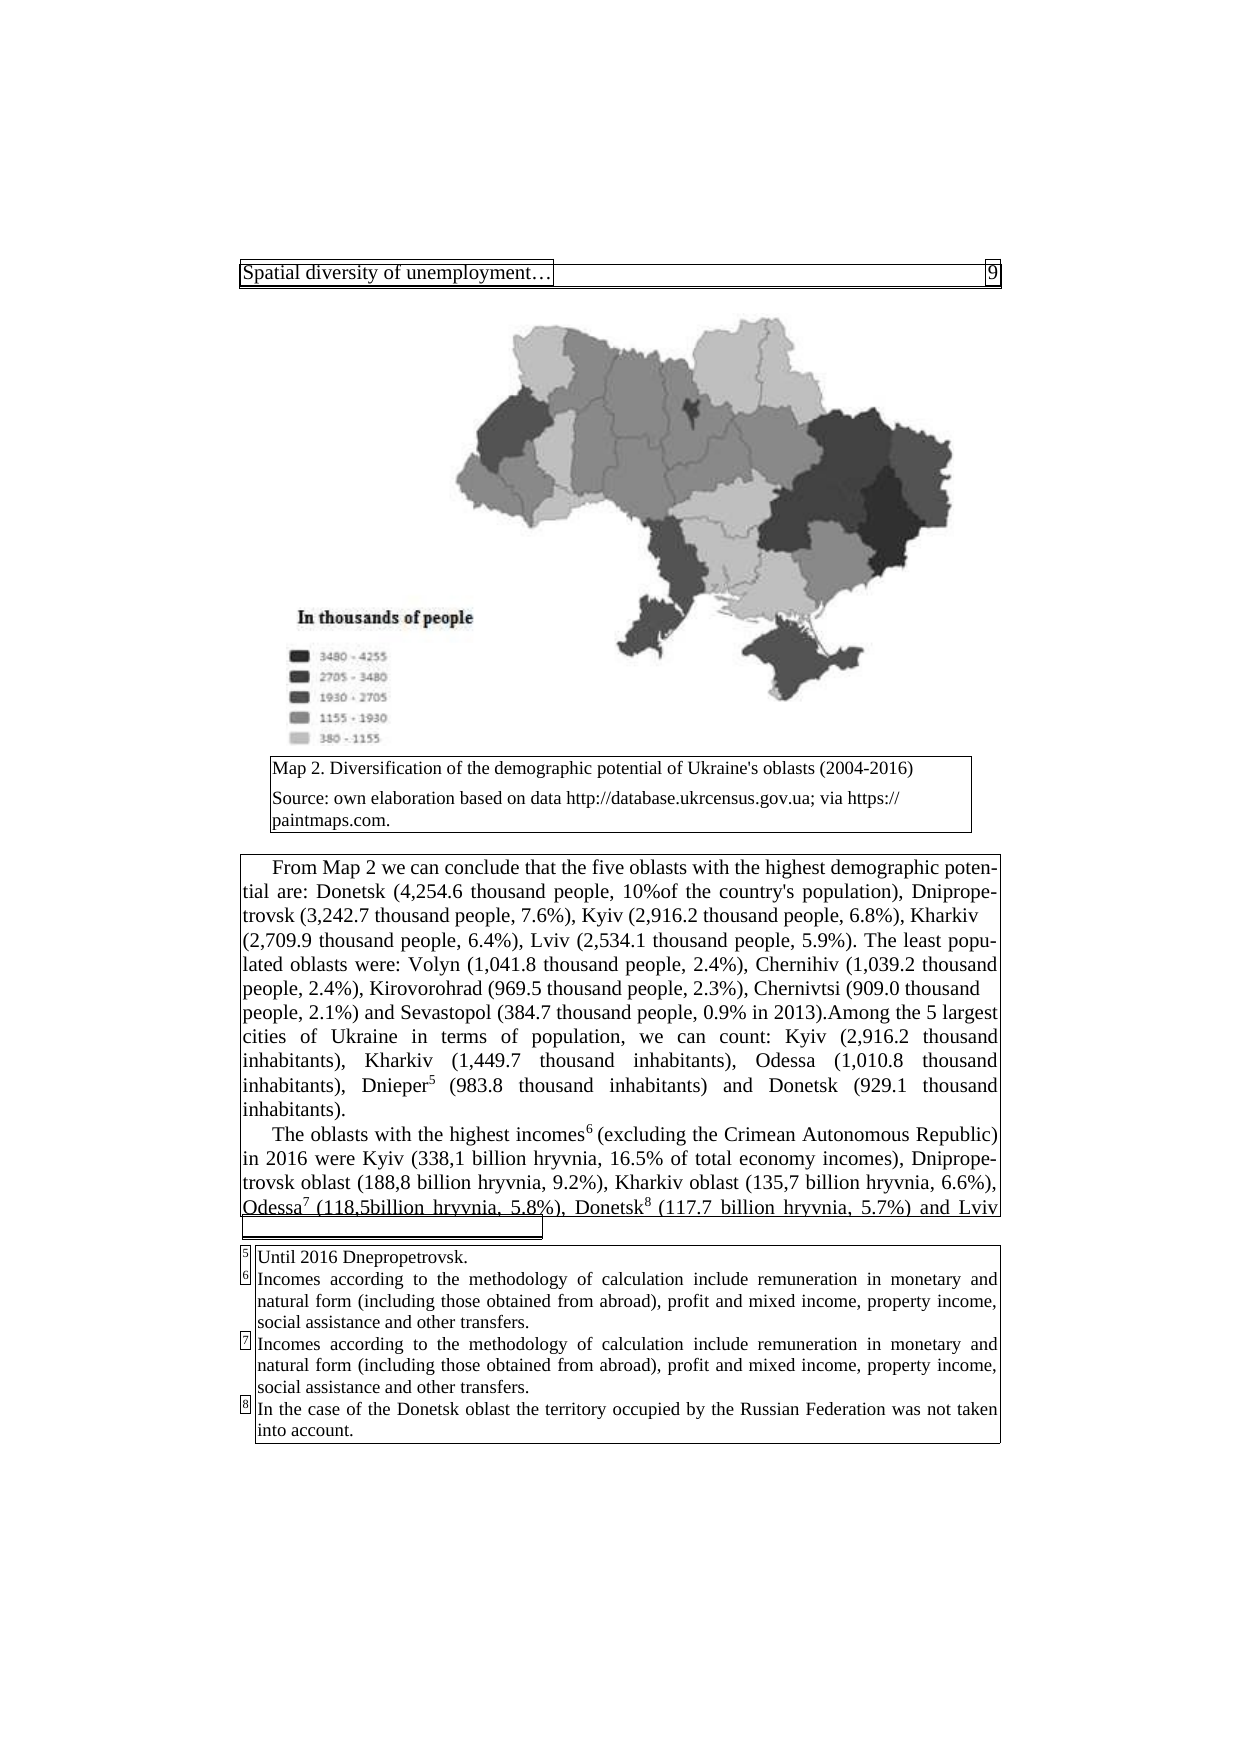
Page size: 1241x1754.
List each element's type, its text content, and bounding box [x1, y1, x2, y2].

text The oblasts with the highest incomes6 (excluding the Crimean Autonomous Republic) in 2016 were Kyiv (338,1 billion hryvnia, 16.5% of total economy incomes), Dniprope- trovsk oblast (188,8 billion hryvnia, 9.2%), Kharkiv oblast (135,7 billion hryvnia, 6.6%), Odessa7 (118,5billion hryvnia, 5.8%), Donetsk8 (117.7 billion hryvnia, 5.7%) and Lviv (116.3 billion hryvnia, 5.7%). [242, 1121, 998, 1216]
text Spatial diversity of unemployment… [242, 265, 553, 284]
text (2,709.9 thousand people, 6.4%), Lviv (2,534.1 thousand people, 5.9%). The least popu- lated oblasts were: Volyn (1,041.8 thousand people, 2.4%), Chernihiv (1,039.2 thousand people, 2.4%), Kirovorohrad (969.5 thousand people, 2.3%), Chernivtsi (909.0 thousand [242, 927, 998, 1000]
text 5 [242, 1246, 250, 1261]
text Incomes according to the methodology of calculation include remuneration in monetary and natural form (including those obtained from abroad), profit and mixed income, property income, social assistance and other transfers. [257, 1333, 998, 1397]
text [988, 260, 1000, 264]
text people, 2.1%) and Sevastopol (384.7 thousand people, 0.9% in 2013).Among the 5 largest cities of Ukraine in terms of population, we can count: Kyiv (2,916.2 thousand inhabitants), Kharkiv (1,449.7 thousand inhabitants), Odessa (1,010.8 thousand inhabitants), Dnieper5 (983.8 thousand inhabitants) and Donetsk (929.1 thousand inhabitants). [242, 1000, 998, 1121]
text 8 [242, 1397, 250, 1411]
text 6 [242, 1268, 250, 1282]
text Incomes according to the methodology of calculation include remuneration in monetary and natural form (including those obtained from abroad), profit and mixed income, property income, social assistance and other transfers. [257, 1268, 998, 1333]
text 7 [242, 1332, 250, 1347]
text Map 2. Diversification of the demographic potential of Ukraine's oblasts (2004-2016) [272, 757, 971, 779]
text In the case of the Donetsk oblast the territory occupied by the Russian Federation was not taken into account. [257, 1397, 998, 1441]
picture [285, 313, 955, 746]
text 9 [988, 265, 1000, 284]
text Until 2016 Dnepropetrovsk. [257, 1247, 1000, 1268]
text From Map 2 we can conclude that the five oblasts with the highest demographic poten- tial are: Donetsk (4,254.6 thousand people, 10%of the country's population), Dniprope- trovsk (3,242.7 thousand people, 7.6%), Kyiv (2,916.2 thousand people, 6.8%), Kharkiv [242, 855, 998, 927]
text Source: own elaboration based on data http://database.ukrcensus.gov.ua; via https:// paintmaps.com. [272, 787, 971, 830]
text [242, 260, 553, 264]
